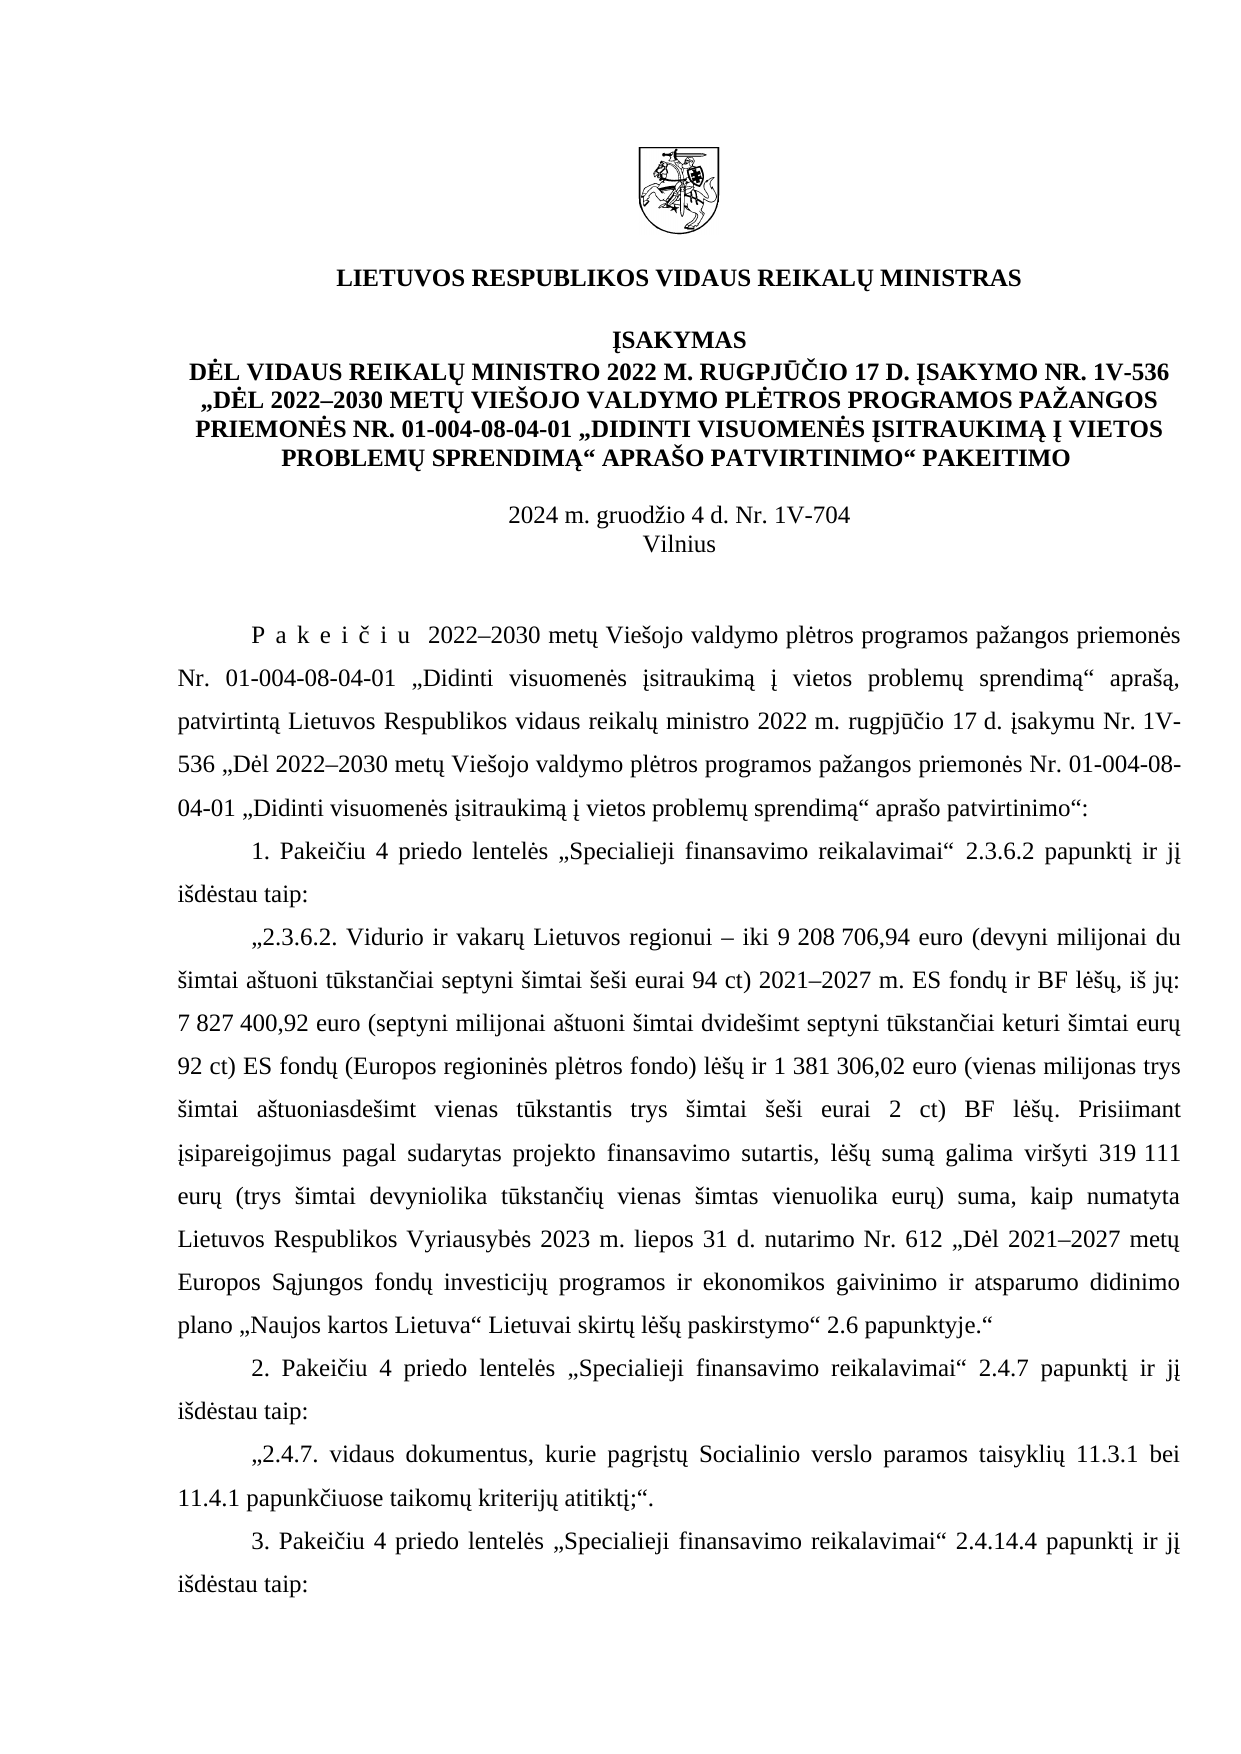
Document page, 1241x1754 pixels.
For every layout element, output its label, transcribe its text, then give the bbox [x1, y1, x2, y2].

subtitle 2024 m. gruodžio 4 d. Nr. 1V-704 [177, 500, 1181, 529]
text „2.3.6.2. Vidurio ir vakarų Lietuvos regionui – iki 9 208 706,94 euro (devyni milijonai du šimtai aštuoni tūkstančiai septyni šimtai šeši eurai 94 ct) 2021–2027 m. ES fondų ir BF lėšų, iš jų: 7 827 400,92 euro (septyni milijonai aštuoni šimtai dvidešimt septyni tūkstančiai keturi šimtai eurų 92 ct) ES fondų (Europos regioninės plėtros fondo) lėšų ir 1 381 306,02 euro (vienas milijonas trys šimtai aštuoniasdešimt vienas tūkstantis trys šimtai šeši eurai 2 ct) BF lėšų. Prisiimant įsipareigojimus pagal sudarytas projekto finansavimo sutartis, lėšų sumą galima viršyti 319 111 eurų (trys šimtai devyniolika tūkstančių vienas šimtas vienuolika eurų) suma, kaip numatyta Lietuvos Respublikos Vyriausybės 2023 m. liepos 31 d. nutarimo Nr. 612 „Dėl 2021–2027 metų Europos Sąjungos fondų investicijų programos ir ekonomikos gaivinimo ir atsparumo didinimo plano „Naujos kartos Lietuva“ Lietuvai skirtų lėšų paskirstymo“ 2.6 papunktyje.“ [177, 922, 1181, 1339]
text DĖL VIDAUS REIKALŲ MINISTRO 2022 M. RUGPJŪČIO 17 D. ĮSAKYMO NR. 1V-536 „DĖL 2022–2030 METŲ VIEŠOJO VALDYMO PLĖTROS PROGRAMOS PAŽANGOS PRIEMONĖS NR. 01-004-08-04-01 „DIDINTI VISUOMENĖS ĮSITRAUKIMĄ Į VIETOS PROBLEMŲ SPRENDIMĄ“ APRAŠO PATVIRTINIMO“ PAKEITIMO [177, 357, 1181, 472]
text LIETUVOS RESPUBLIKOS VIDAUS REIKALŲ MINISTRAS [177, 263, 1181, 292]
text 2. Pakeičiu 4 priedo lentelės „Specialieji finansavimo reikalavimai“ 2.4.7 papunktį ir jį išdėstau taip: [177, 1353, 1181, 1425]
text Pakeičiu 2022–2030 metų Viešojo valdymo plėtros programos pažangos priemonės Nr. 01-004-08-04-01 „Didinti visuomenės įsitraukimą į vietos problemų sprendimą“ aprašą, patvirtintą Lietuvos Respublikos vidaus reikalų ministro 2022 m. rugpjūčio 17 d. įsakymu Nr. 1V-536 „Dėl 2022–2030 metų Viešojo valdymo plėtros programos pažangos priemonės Nr. 01-004-08-04-01 „Didinti visuomenės įsitraukimą į vietos problemų sprendimą“ aprašo patvirtinimo“: [177, 620, 1181, 821]
text „2.4.7. vidaus dokumentus, kurie pagrįstų Socialinio verslo paramos taisyklių 11.3.1 bei 11.4.1 papunkčiuose taikomų kriterijų atitiktį;“. [177, 1439, 1181, 1511]
text 1. Pakeičiu 4 priedo lentelės „Specialieji finansavimo reikalavimai“ 2.3.6.2 papunktį ir jį išdėstau taip: [177, 836, 1181, 908]
text ĮSAKYMAS [177, 325, 1181, 354]
text Vilnius [177, 529, 1181, 558]
text 3. Pakeičiu 4 priedo lentelės „Specialieji finansavimo reikalavimai“ 2.4.14.4 papunktį ir jį išdėstau taip: [177, 1526, 1181, 1598]
